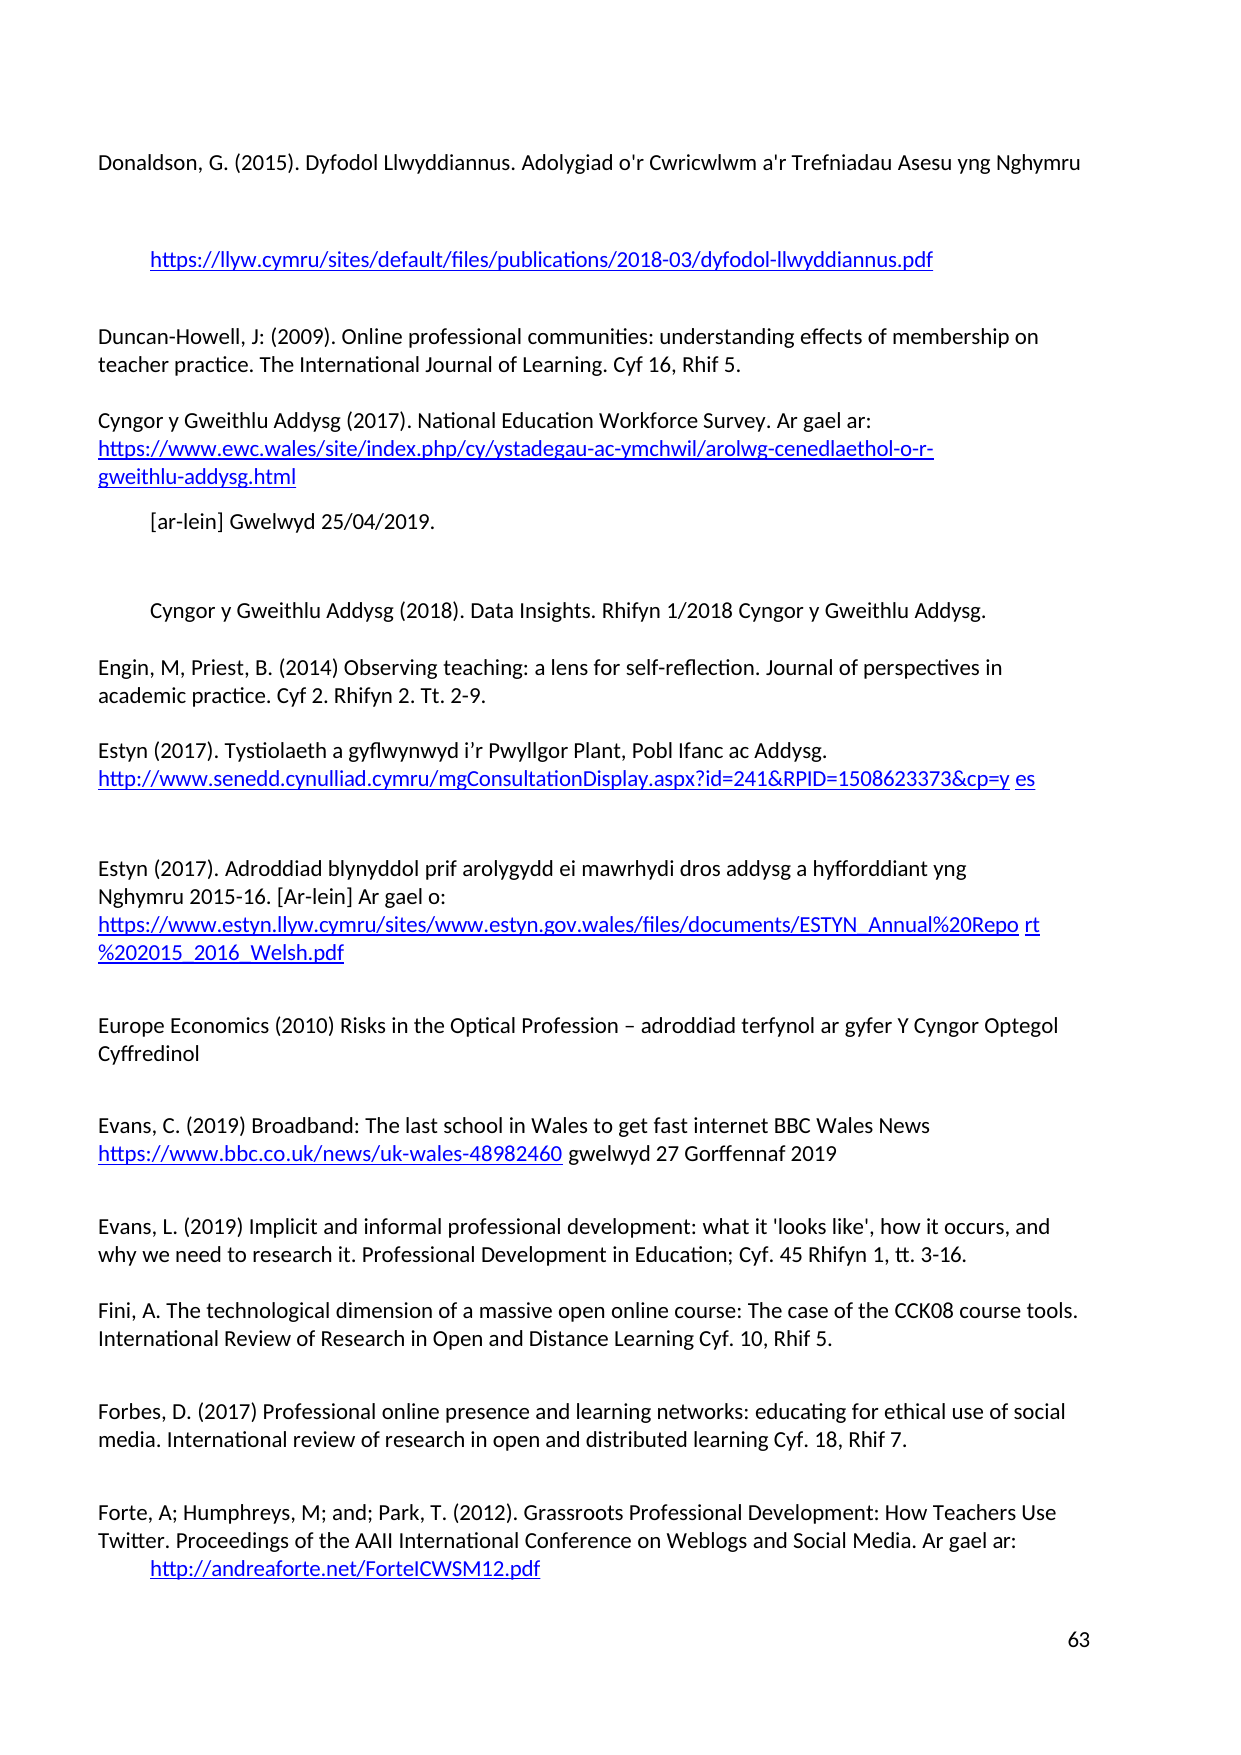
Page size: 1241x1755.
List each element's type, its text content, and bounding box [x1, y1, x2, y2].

text Donaldson, G. (2015). Dyfodol Llwyddiannus. Adolygiad o'r Cwricwlwm a'r Trefniadau Asesu yng Nghymru [98, 148, 1086, 176]
text Evans, C. (2019) Broadband: The last school in Wales to get fast internet BBC Wales News https://www.bbc.co.uk/news/uk-wales-48982460 gwelwyd 27 Gorffennaf 2019 [98, 1112, 982, 1168]
text Forte, A; Humphreys, M; and; Park, T. (2012). Grassroots Professional Development: How Teachers Use Twitter. Proceedings of the AAII International Conference on Weblogs and Social Media. Ar gael ar: [98, 1498, 1086, 1554]
text Europe Economics (2010) Risks in the Optical Profession – adroddiad terfynol ar gyfer Y Cyngor Optegol Cyffredinol [98, 1011, 1086, 1067]
text https://llyw.cymru/sites/default/files/publications/2018-03/dyfodol-llwyddiannus.pdf [150, 246, 1209, 273]
text Evans, L. (2019) Implicit and informal professional development: what it 'looks like', how it occurs, and why we need to research it. Professional Development in Education; Cyf. 45 Rhifyn 1, tt. 3-16. [98, 1212, 1086, 1268]
text http://andreaforte.net/ForteICWSM12.pdf [150, 1554, 1209, 1582]
text Forbes, D. (2017) Professional online presence and learning networks: educating for ethical use of social media. International review of research in open and distributed learning Cyf. 18, Rhif 7. [98, 1397, 1086, 1453]
text Duncan-Howell, J: (2009). Online professional communities: understanding effects of membership on teacher practice. The International Journal of Learning. Cyf 16, Rhif 5. [98, 322, 1066, 378]
text Cyngor y Gweithlu Addysg (2017). National Education Workforce Survey. Ar gael ar: https://www.ewc.wales/site/index.php/cy/ystadegau-ac-ymchwil/arolwg-cenedlaethol-o-r- gweithlu-addysg.html [98, 406, 1005, 490]
text Engin, M, Priest, B. (2014) Observing teaching: a lens for self-reflection. Journal of perspectives in academic practice. Cyf 2. Rhifyn 2. Tt. 2-9. [98, 653, 1086, 709]
text Fini, A. The technological dimension of a massive open online course: The case of the CCK08 course tools. International Review of Research in Open and Distance Learning Cyf. 10, Rhif 5. [98, 1296, 1086, 1352]
text Estyn (2017). Tystiolaeth a gyflwynwyd i’r Pwyllgor Plant, Pobl Ifanc ac Addysg. http://www.senedd.cynulliad.cymru/mgConsultationDisplay.aspx?id=241&RPID=1508623373&cp=y es [98, 737, 1081, 793]
text Cyngor y Gweithlu Addysg (2018). Data Insights. Rhifyn 1/2018 Cyngor y Gweithlu Addysg. [150, 597, 1209, 625]
text [ar-lein] Gwelwyd 25/04/2019. [150, 507, 1209, 535]
text Estyn (2017). Adroddiad blynyddol prif arolygydd ei mawrhydi dros addysg a hyfforddiant yng Nghymru 2015-16. [Ar-lein] Ar gael o: [98, 854, 1005, 910]
text https://www.estyn.llyw.cymru/sites/www.estyn.gov.wales/files/documents/ESTYN_Annual%20Repo rt%202015_2016_Welsh.pdf [98, 910, 1086, 966]
